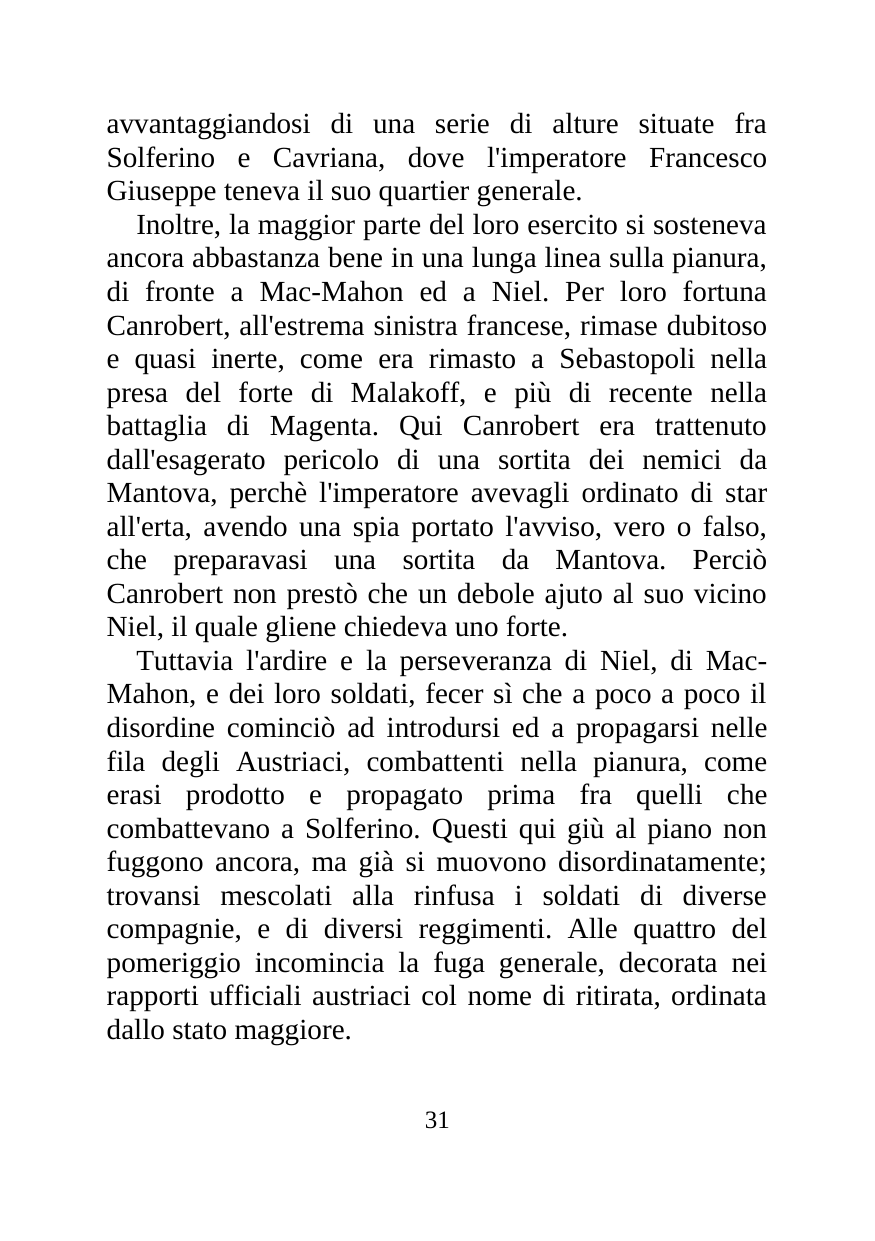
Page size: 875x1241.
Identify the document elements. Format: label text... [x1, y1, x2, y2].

text Inoltre, la maggior parte del loro esercito si sosteneva ancora abbastanza bene in una lunga linea sulla pianura, di fronte a Mac-Mahon ed a Niel. Per loro fortuna Canrobert, all'estrema sinistra francese, rimase dubitoso e quasi inerte, come era rimasto a Sebastopoli nella presa del forte di Malakoff, e più di recente nella battaglia di Magenta. Qui Canrobert era trattenuto dall'esagerato pericolo di una sortita dei nemici da Mantova, perchè l'imperatore avevagli ordinato di star all'erta, avendo una spia portato l'avviso, vero o falso, che preparavasi una sortita da Mantova. Perciò Canrobert non prestò che un debole ajuto al suo vicino Niel, il quale gliene chiedeva uno forte. [106, 207, 768, 643]
text avvantaggiandosi di una serie di alture situate fra Solferino e Cavriana, dove l'imperatore Francesco Giuseppe teneva il suo quartier generale. [106, 106, 768, 207]
text Tuttavia l'ardire e la perseveranza di Niel, di Mac-Mahon, e dei loro soldati, fecer sì che a poco a poco il disordine cominciò ad introdursi ed a propagarsi nelle fila degli Austriaci, combattenti nella pianura, come erasi prodotto e propagato prima fra quelli che combattevano a Solferino. Questi qui giù al piano non fuggono ancora, ma già si muovono disordinatamente; trovansi mescolati alla rinfusa i soldati di diverse compagnie, e di diversi reggimenti. Alle quattro del pomeriggio incomincia la fuga generale, decorata nei rapporti ufficiali austriaci col nome di ritirata, ordinata dallo stato maggiore. [106, 643, 768, 1046]
